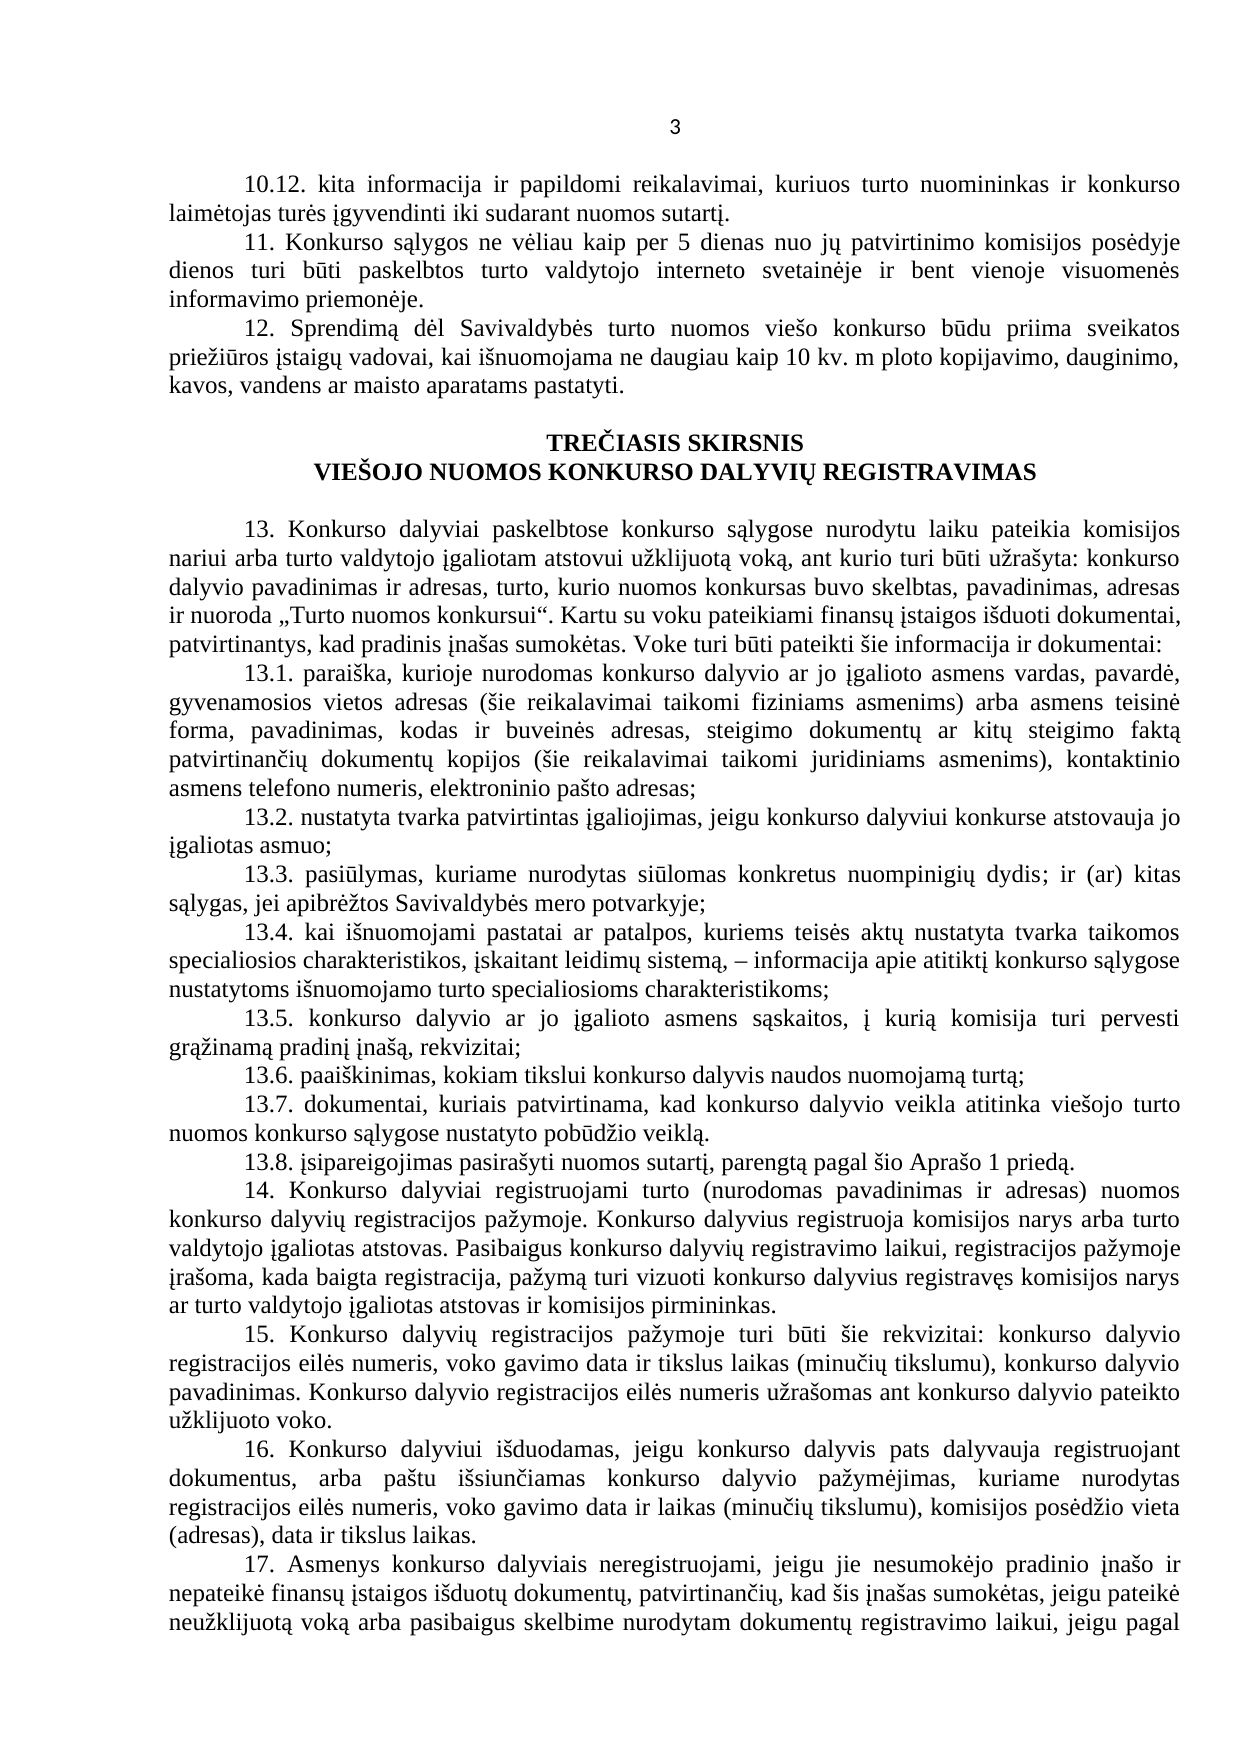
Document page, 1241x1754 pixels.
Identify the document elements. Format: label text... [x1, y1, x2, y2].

text 13.1. paraiška, kurioje nurodomas konkurso dalyvio ar jo įgalioto asmens vardas, pavardė, gyvenamosios vietos adresas (šie reikalavimai taikomi fiziniams asmenims) arba asmens teisinė forma, pavadinimas, kodas ir buveinės adresas, steigimo dokumentų ar kitų steigimo faktą patvirtinančių dokumentų kopijos (šie reikalavimai taikomi juridiniams asmenims), kontaktinio asmens telefono numeris, elektroninio pašto adresas; [169, 658, 1181, 802]
text 10.12. kita informacija ir papildomi reikalavimai, kuriuos turto nuomininkas ir konkurso laimėtojas turės įgyvendinti iki sudarant nuomos sutartį. [169, 169, 1181, 227]
text 13. Konkurso dalyviai paskelbtose konkurso sąlygose nurodytu laiku pateikia komisijos nariui arba turto valdytojo įgaliotam atstovui užklijuotą voką, ant kurio turi būti užrašyta: konkurso dalyvio pavadinimas ir adresas, turto, kurio nuomos konkursas buvo skelbtas, pavadinimas, adresas ir nuoroda „Turto nuomos konkursui“. Kartu su voku pateikiami finansų įstaigos išduoti dokumentai, patvirtinantys, kad pradinis įnašas sumokėtas. Voke turi būti pateikti šie informacija ir dokumentai: [169, 514, 1181, 658]
text 13.6. paaiškinimas, kokiam tikslui konkurso dalyvis naudos nuomojamą turtą; [169, 1060, 1181, 1089]
text 15. Konkurso dalyvių registracijos pažymoje turi būti šie rekvizitai: konkurso dalyvio registracijos eilės numeris, voko gavimo data ir tikslus laikas (minučių tikslumu), konkurso dalyvio pavadinimas. Konkurso dalyvio registracijos eilės numeris užrašomas ant konkurso dalyvio pateikto užklijuoto voko. [169, 1319, 1181, 1434]
text TREČIASIS SKIRSNIS [169, 428, 1181, 457]
text 13.4. kai išnuomojami pastatai ar patalpos, kuriems teisės aktų nustatyta tvarka taikomos specialiosios charakteristikos, įskaitant leidimų sistemą, – informacija apie atitiktį konkurso sąlygose nustatytoms išnuomojamo turto specialiosioms charakteristikoms; [169, 917, 1181, 1003]
text 11. Konkurso sąlygos ne vėliau kaip per 5 dienas nuo jų patvirtinimo komisijos posėdyje dienos turi būti paskelbtos turto valdytojo interneto svetainėje ir bent vienoje visuomenės informavimo priemonėje. [169, 227, 1181, 313]
text 13.7. dokumentai, kuriais patvirtinama, kad konkurso dalyvio veikla atitinka viešojo turto nuomos konkurso sąlygose nustatyto pobūdžio veiklą. [169, 1089, 1181, 1147]
text 13.5. konkurso dalyvio ar jo įgalioto asmens sąskaitos, į kurią komisija turi pervesti grąžinamą pradinį įnašą, rekvizitai; [169, 1003, 1181, 1060]
text 16. Konkurso dalyviui išduodamas, jeigu konkurso dalyvis pats dalyvauja registruojant dokumentus, arba paštu išsiunčiamas konkurso dalyvio pažymėjimas, kuriame nurodytas registracijos eilės numeris, voko gavimo data ir laikas (minučių tikslumu), komisijos posėdžio vieta (adresas), data ir tikslus laikas. [169, 1434, 1181, 1549]
text 13.8. įsipareigojimas pasirašyti nuomos sutartį, parengtą pagal šio Aprašo 1 priedą. [169, 1147, 1181, 1175]
text 17. Asmenys konkurso dalyviais neregistruojami, jeigu jie nesumokėjo pradinio įnašo ir nepateikė finansų įstaigos išduotų dokumentų, patvirtinančių, kad šis įnašas sumokėtas, jeigu pateikė neužklijuotą voką arba pasibaigus skelbime nurodytam dokumentų registravimo laikui, jeigu pagal [169, 1549, 1181, 1635]
text 13.2. nustatyta tvarka patvirtintas įgaliojimas, jeigu konkurso dalyviui konkurse atstovauja jo įgaliotas asmuo; [169, 802, 1181, 859]
text VIEŠOJO NUOMOS KONKURSO DALYVIŲ REGISTRAVIMAS [169, 457, 1181, 485]
text 13.3. pasiūlymas, kuriame nurodytas siūlomas konkretus nuompinigių dydis; ir (ar) kitas sąlygas, jei apibrėžtos Savivaldybės mero potvarkyje; [169, 859, 1181, 917]
text 14. Konkurso dalyviai registruojami turto (nurodomas pavadinimas ir adresas) nuomos konkurso dalyvių registracijos pažymoje. Konkurso dalyvius registruoja komisijos narys arba turto valdytojo įgaliotas atstovas. Pasibaigus konkurso dalyvių registravimo laikui, registracijos pažymoje įrašoma, kada baigta registracija, pažymą turi vizuoti konkurso dalyvius registravęs komisijos narys ar turto valdytojo įgaliotas atstovas ir komisijos pirmininkas. [169, 1175, 1181, 1319]
text 12. Sprendimą dėl Savivaldybės turto nuomos viešo konkurso būdu priima sveikatos priežiūros įstaigų vadovai, kai išnuomojama ne daugiau kaip 10 kv. m ploto kopijavimo, dauginimo, kavos, vandens ar maisto aparatams pastatyti. [169, 313, 1181, 399]
